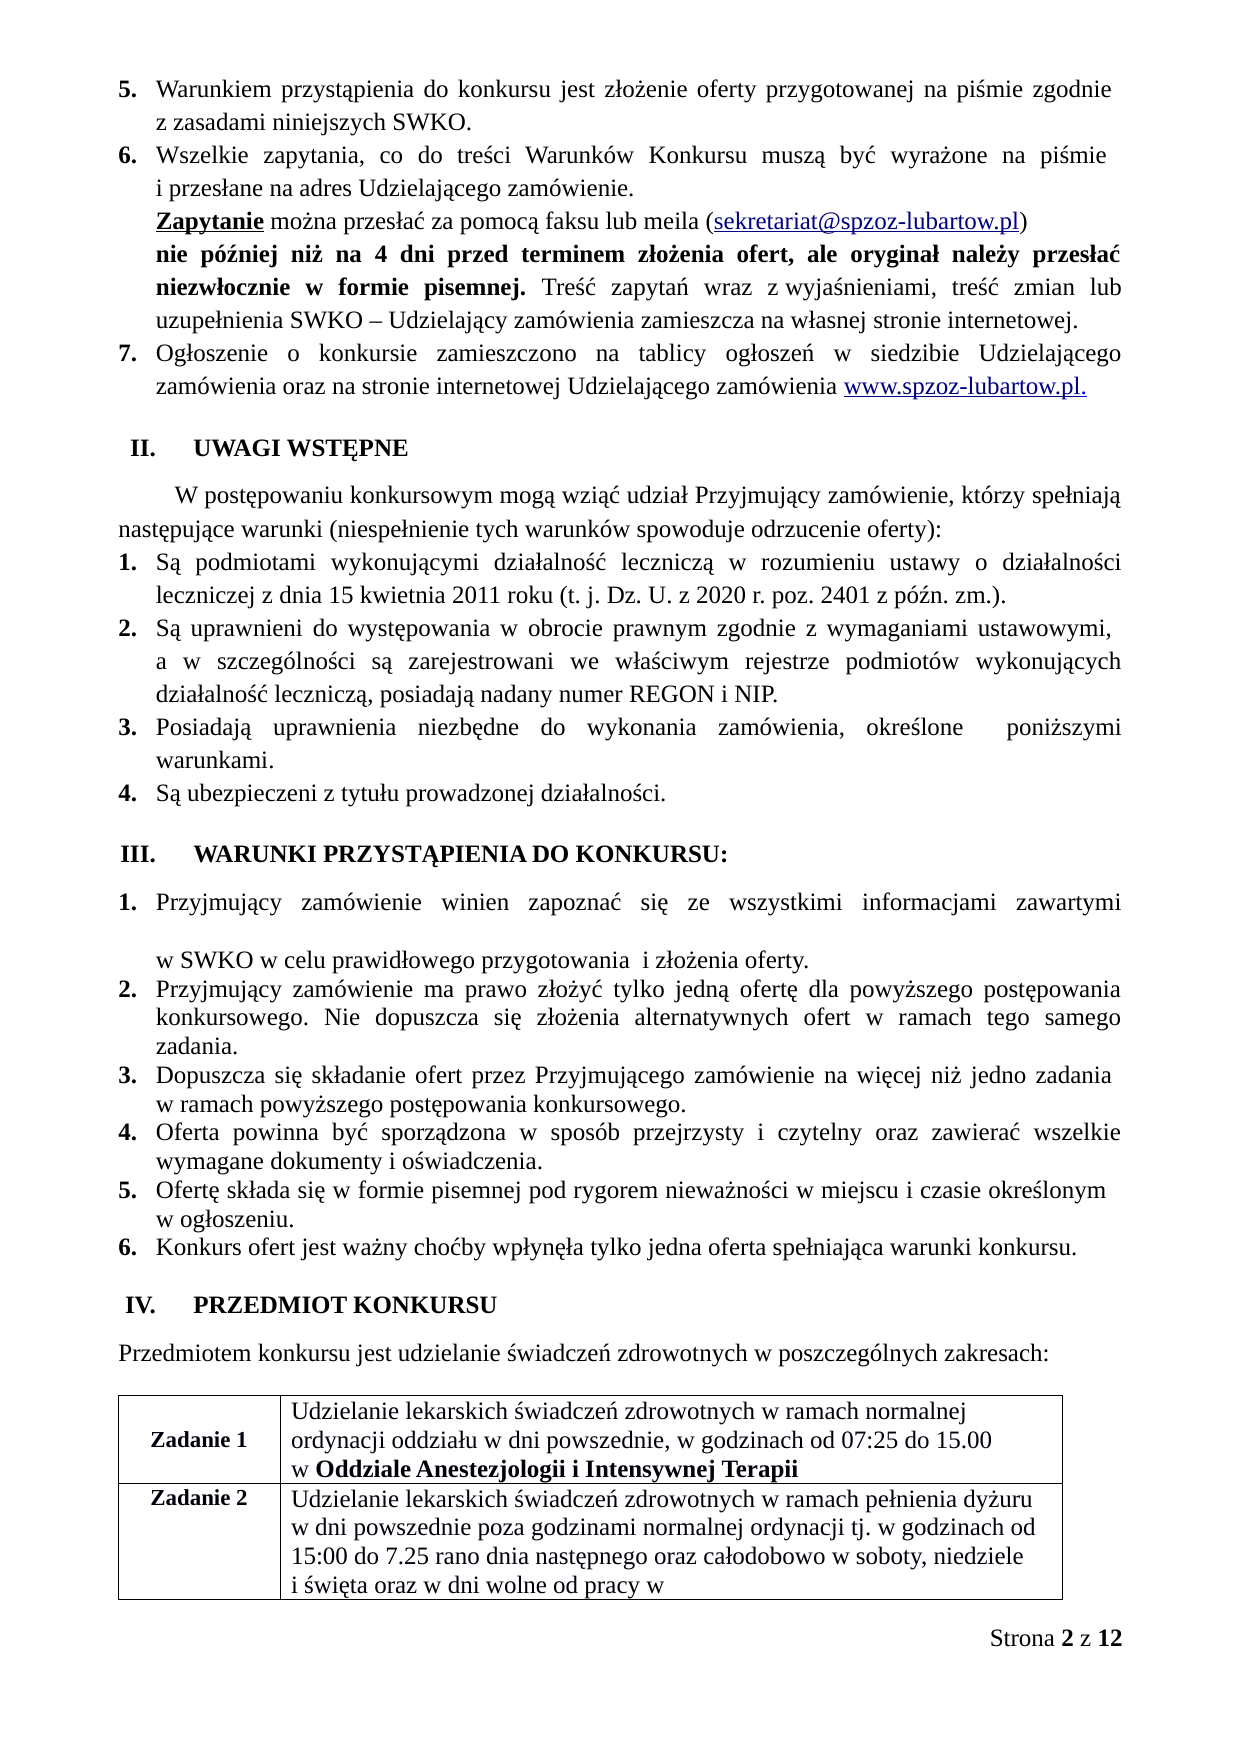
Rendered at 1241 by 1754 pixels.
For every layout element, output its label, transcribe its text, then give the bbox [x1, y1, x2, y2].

list Warunkiem przystąpienia do konkursu jest złożenie oferty przygotowanej na piśmie zgodnie z zasadami niniejszych SWKO. [118, 74, 1122, 136]
list UWAGI WSTĘPNE [156, 433, 1122, 461]
list Są ubezpieczeni z tytułu prowadzonej działalności. [118, 778, 1122, 807]
list Konkurs ofert jest ważny choćby wpłynęła tylko jedna oferta spełniająca warunki konkursu. [118, 1232, 1122, 1261]
text Przedmiotem konkursu jest udzielanie świadczeń zdrowotnych w poszczególnych zakresach: [118, 1338, 1122, 1367]
list Posiadają uprawnienia niezbędne do wykonania zamówienia, określone poniższymi warunkami. [118, 712, 1122, 773]
text W postępowaniu konkursowym mogą wziąć udział Przyjmujący zamówienie, którzy spełniają następujące warunki (niespełnienie tych warunków spowoduje odrzucenie oferty): [118, 481, 1122, 542]
table_header Udzielanie lekarskich świadczeń zdrowotnych w ramach normalnej ordynacji oddziału w dni powszednie, w godzinach od 07:25 do 15.00 w Oddziale Anestezjologii i Intensywnej Terapii [281, 1396, 1062, 1483]
list Przyjmujący zamówienie winien zapoznać się ze wszystkimi informacjami zawartymi w SWKO w celu prawidłowego przygotowania i złożenia oferty. [118, 887, 1122, 974]
table_header Zadanie 1 [119, 1396, 280, 1483]
table_cell Zadanie 2 [119, 1484, 280, 1599]
list Dopuszcza się składanie ofert przez Przyjmującego zamówienie na więcej niż jedno zadania w ramach powyższego postępowania konkursowego. [118, 1060, 1122, 1117]
list Są uprawnieni do występowania w obrocie prawnym zgodnie z wymaganiami ustawowymi, a w szczególności są zarejestrowani we właściwym rejestrze podmiotów wykonujących działalność leczniczą, posiadają nadany numer REGON i NIP. [118, 613, 1122, 707]
list Wszelkie zapytania, co do treści Warunków Konkursu muszą być wyrażone na piśmie i przesłane na adres Udzielającego zamówienie. [118, 140, 1122, 202]
list Są podmiotami wykonującymi działalność leczniczą w rozumieniu ustawy o działalności leczniczej z dnia 15 kwietnia 2011 roku (t. j. Dz. U. z 2020 r. poz. 2401 z późn. zm.). [118, 547, 1122, 608]
list Przyjmujący zamówienie ma prawo złożyć tylko jedną ofertę dla powyższego postępowania konkursowego. Nie dopuszcza się złożenia alternatywnych ofert w ramach tego samego zadania. [118, 974, 1122, 1060]
text nie później niż na 4 dni przed terminem złożenia ofert, ale oryginał należy przesłać niezwłocznie w formie pisemnej. Treść zapytań wraz z wyjaśnieniami, treść zmian lub uzupełnienia SWKO – Udzielający zamówienia zamieszcza na własnej stronie internetowej. [156, 239, 1122, 334]
list Ogłoszenie o konkursie zamieszczono na tablicy ogłoszeń w siedzibie Udzielającego zamówienia oraz na stronie internetowej Udzielającego zamówienia www.spzoz-lubartow.pl. [118, 338, 1122, 400]
list Oferta powinna być sporządzona w sposób przejrzysty i czytelny oraz zawierać wszelkie wymagane dokumenty i oświadczenia. [118, 1117, 1122, 1175]
list PRZEDMIOT KONKURSU [156, 1290, 1122, 1319]
text Zapytanie można przesłać za pomocą faksu lub meila (sekretariat@spzoz-lubartow.pl) [156, 206, 1122, 234]
list WARUNKI PRZYSTĄPIENIA DO KONKURSU: [156, 839, 1122, 868]
table_cell Udzielanie lekarskich świadczeń zdrowotnych w ramach pełnienia dyżuru w dni powszednie poza godzinami normalnej ordynacji tj. w godzinach od 15:00 do 7.25 rano dnia następnego oraz całodobowo w soboty, niedziele i święta oraz w dni wolne od pracy w [281, 1484, 1062, 1599]
list Ofertę składa się w formie pisemnej pod rygorem nieważności w miejscu i czasie określonym w ogłoszeniu. [118, 1175, 1122, 1232]
